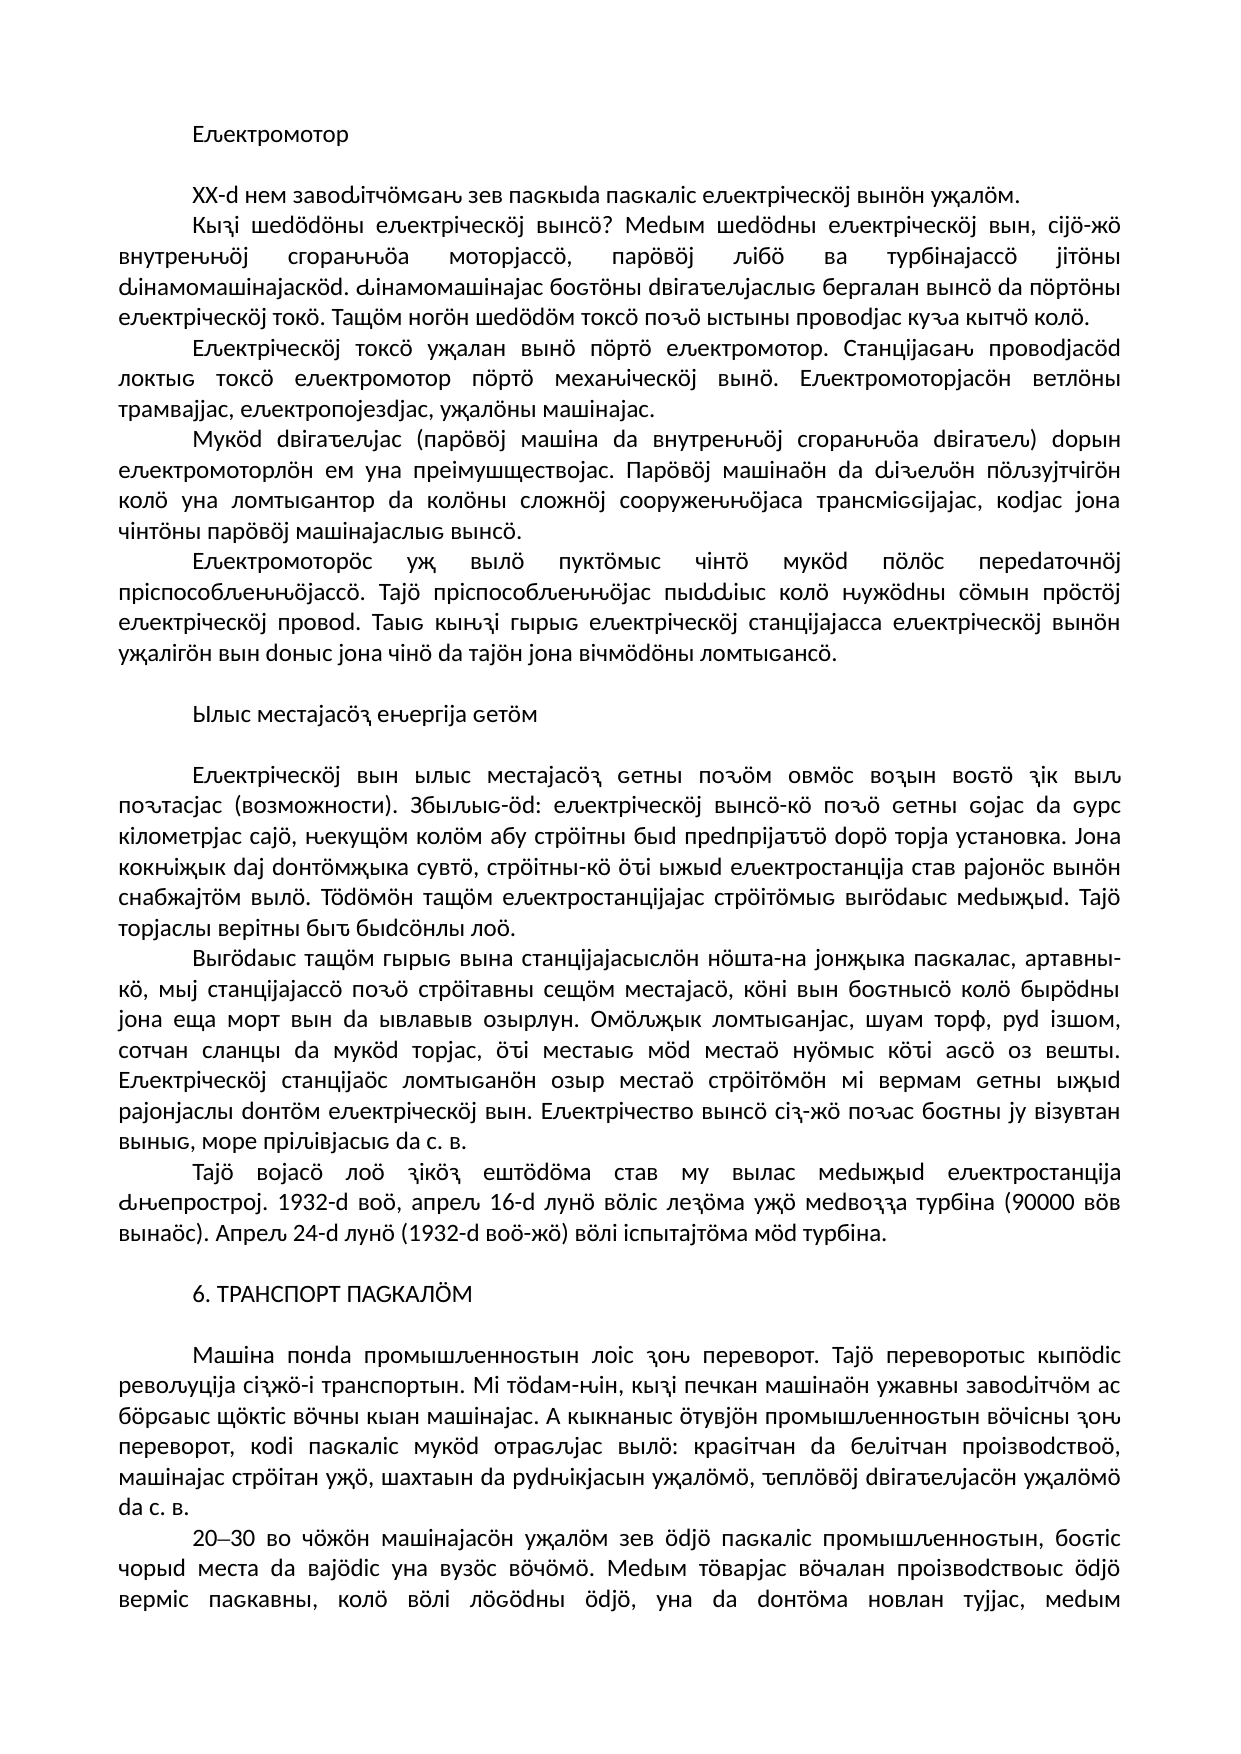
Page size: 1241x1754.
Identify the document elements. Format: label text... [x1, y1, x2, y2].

text Еԉектромоторӧс уҗ вылӧ пуктӧмыс чінтӧ мукӧԁ пӧлӧс переԁаточнӧј пріспособԉеԋԋӧјассӧ. Тајӧ пріспособԉеԋԋӧјас пыԃԃіыс колӧ ԋужӧԁны сӧмын прӧстӧј еԉектріческӧј провоԁ. Таыԍ кыԋԇі гырыԍ еԉектріческӧј станціјајасса еԉектріческӧј вынӧн уҗалігӧн вын ԁоныс јона чінӧ ԁа тајӧн јона вічмӧԁӧны ломтыԍансӧ. [118, 545, 1122, 667]
text Тајӧ војасӧ лоӧ ԇікӧԇ ештӧԁӧма став му вылас меԁыҗыԁ еԉектростанціја Ԃԋепрострој. 1932-ԁ воӧ, апреԉ 16-ԁ лунӧ вӧліс леԇӧма уҗӧ меԁвоԇԇа турбіна (90000 вӧв вынаӧс). Апреԉ 24-ԁ лунӧ (1932-ԁ воӧ-жӧ) вӧлі іспытајтӧма мӧԁ турбіна. [118, 1156, 1122, 1247]
text Мукӧԁ ԁвігаԏеԉјас (парӧвӧј машіна ԁа внутреԋԋӧј сгораԋԋӧа ԁвігаԏеԉ) ԁорын еԉектромоторлӧн ем уна преімушществојас. Парӧвӧј машінаӧн ԁа ԃіԅеԉӧн пӧԉзујтчігӧн колӧ уна ломтыԍантор ԁа колӧны сложнӧј сооружеԋԋӧјаса трансміԍԍіјајас, коԁјас јона чінтӧны парӧвӧј машінајаслыԍ вынсӧ. [118, 423, 1122, 545]
text Еԉектріческӧј вын ылыс местајасӧԇ ԍетны поԅӧм овмӧс воԇын воԍтӧ ԇік выԉ поԅтасјас (возможности). Збыԉыԍ-ӧԁ: еԉектріческӧј вынсӧ-кӧ поԅӧ ԍетны ԍојас ԁа ԍурс кілометрјас сајӧ, ԋекущӧм колӧм абу стрӧітны быԁ преԁпріјаԏԏӧ ԁорӧ торја установка. Јона кокԋіҗык ԁај ԁонтӧмҗыка сувтӧ, стрӧітны-кӧ ӧԏі ыжыԁ еԉектростанціја став рајонӧс вынӧн снабжајтӧм вылӧ. Тӧԁӧмӧн тащӧм еԉектростанціјајас стрӧітӧмыԍ выгӧԁаыс меԁыҗыԁ. Тајӧ торјаслы верітны быԏ быԁсӧнлы лоӧ. [118, 759, 1122, 942]
text Ылыс местајасӧԇ еԋергіја ԍетӧм [118, 698, 1122, 728]
text ХХ-ԁ нем завоԃітчӧмԍаԋ зев паԍкыԁа паԍкаліс еԉектріческӧј вынӧн уҗалӧм. [118, 179, 1122, 210]
text 20–30 во чӧжӧн машінајасӧн уҗалӧм зев ӧԁјӧ паԍкаліс промышԉенноԍтын, боԍтіс чорыԁ места ԁа вајӧԁіс уна вузӧс вӧчӧмӧ. Меԁым тӧварјас вӧчалан проізвоԁствоыс ӧԁјӧ верміс паԍкавны, колӧ вӧлі лӧԍӧԁны ӧԁјӧ, уна ԁа ԁонтӧма новлан тујјас, меԁым [118, 1522, 1122, 1614]
text Машіна понԁа промышԉенноԍтын лоіс ԇоԋ переворот. Тајӧ переворотыс кыпӧԁіс ревоԉуціја сіԇжӧ-і транспортын. Мі тӧԁам-ԋін, кыԇі печкан машінаӧн ужавны завоԃітчӧм ас бӧрԍаыс щӧктіс вӧчны кыан машінајас. А кыкнаныс ӧтувјӧн промышԉенноԍтын вӧчісны ԇоԋ переворот, коԁі паԍкаліс мукӧԁ отраԍԉјас вылӧ: краԍітчан ԁа беԉітчан проізвоԁствоӧ, машінајас стрӧітан уҗӧ, шахтаын ԁа руԁԋікјасын уҗалӧмӧ, ԏеплӧвӧј ԁвігаԏеԉјасӧн уҗалӧмӧ ԁа с. в. [118, 1339, 1122, 1522]
text Кыԇі шеԁӧԁӧны еԉектріческӧј вынсӧ? Меԁым шеԁӧԁны еԉектріческӧј вын, сіјӧ-жӧ внутреԋԋӧј сгораԋԋӧа моторјассӧ, парӧвӧј ԉібӧ ва турбінајассӧ јітӧны ԃінамомашінајаскӧԁ. Ԃінамомашінајас боԍтӧны ԁвігаԏеԉјаслыԍ бергалан вынсӧ ԁа пӧртӧны еԉектріческӧј токӧ. Тащӧм ногӧн шеԁӧԁӧм токсӧ поԅӧ ыстыны провоԁјас куԅа кытчӧ колӧ. [118, 210, 1122, 332]
text 6. ТРАНСПОРТ ПАԌКАЛӦМ [118, 1278, 1122, 1308]
text Еԉектромотор [118, 118, 1122, 149]
text Еԉектріческӧј токсӧ уҗалан вынӧ пӧртӧ еԉектромотор. Станціјаԍаԋ провоԁјасӧԁ локтыԍ токсӧ еԉектромотор пӧртӧ мехаԋіческӧј вынӧ. Еԉектромоторјасӧн ветлӧны трамвајјас, еԉектропојезԁјас, уҗалӧны машінајас. [118, 332, 1122, 423]
text Выгӧԁаыс тащӧм гырыԍ вына станціјајасыслӧн нӧшта-на јонҗыка паԍкалас, артавны-кӧ, мыј станціјајассӧ поԅӧ стрӧітавны сещӧм местајасӧ, кӧні вын боԍтнысӧ колӧ бырӧԁны јона еща морт вын ԁа ывлавыв озырлун. Омӧԉҗык ломтыԍанјас, шуам торф, руԁ ізшом, сотчан сланцы ԁа мукӧԁ торјас, ӧԏі местаыԍ мӧԁ местаӧ нуӧмыс кӧԏі аԍсӧ оз вешты. Еԉектріческӧј станціјаӧс ломтыԍанӧн озыр местаӧ стрӧітӧмӧн мі вермам ԍетны ыҗыԁ рајонјаслы ԁонтӧм еԉектріческӧј вын. Еԉектрічество вынсӧ сіԇ-жӧ поԅас боԍтны ју візувтан выныԍ, море пріԉівјасыԍ ԁа с. в. [118, 942, 1122, 1156]
